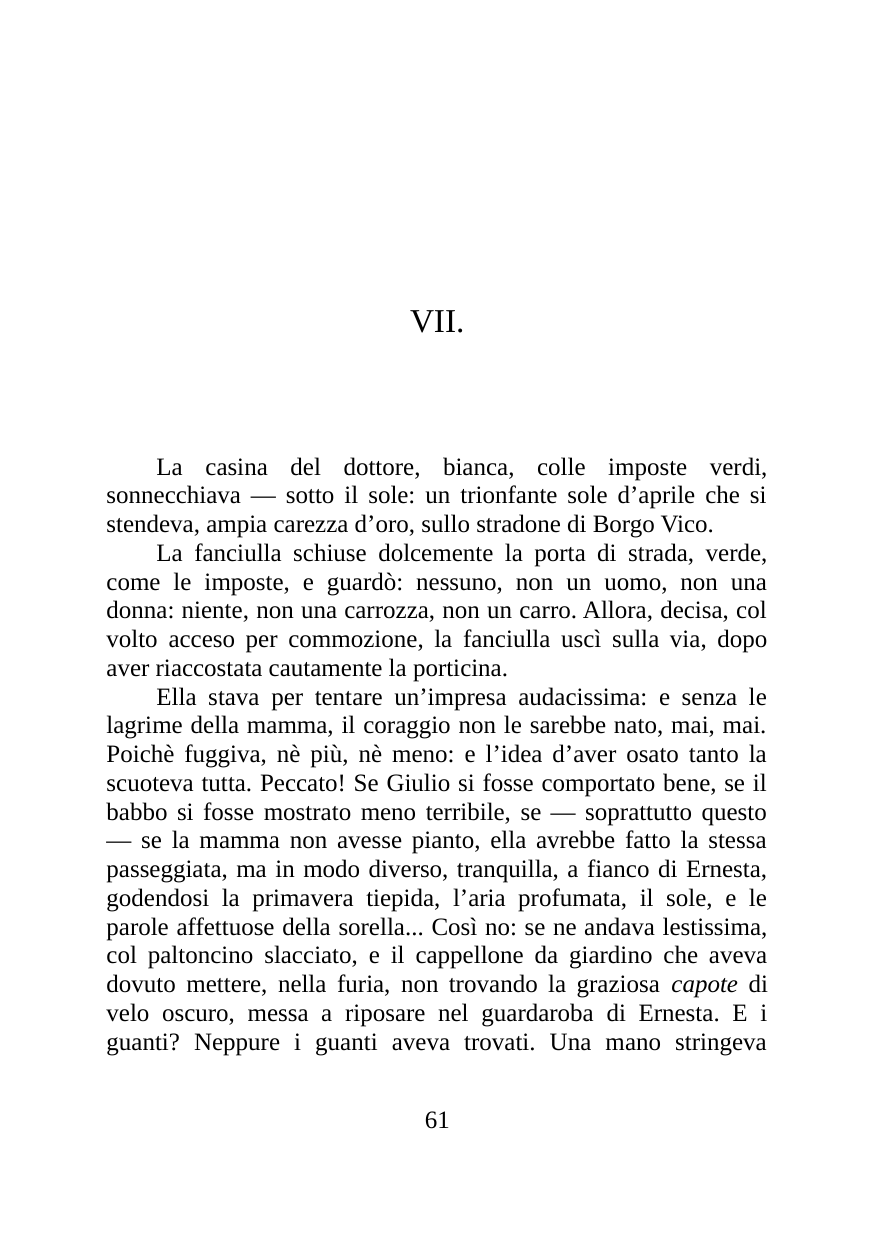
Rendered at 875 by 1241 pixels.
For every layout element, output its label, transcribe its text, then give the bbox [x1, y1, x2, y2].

text La fanciulla schiuse dolcemente la porta di strada, verde, come le imposte, e guardò: nessuno, non un uomo, non una donna: niente, non una carrozza, non un carro. Allora, decisa, col volto acceso per commozione, la fanciulla uscì sulla via, dopo aver riaccostata cautamente la porticina. [106, 538, 768, 682]
text La casina del dottore, bianca, colle imposte verdi, sonnecchiava — sotto il sole: un trionfante sole d’aprile che si stendeva, ampia carezza d’oro, sullo stradone di Borgo Vico. [106, 452, 768, 538]
text Ella stava per tentare un’impresa audacissima: e senza le lagrime della mamma, il coraggio non le sarebbe nato, mai, mai. Poichè fuggiva, nè più, nè meno: e l’idea d’aver osato tanto la scuoteva tutta. Peccato! Se Giulio si fosse comportato bene, se il babbo si fosse mostrato meno terribile, se — soprattutto questo — se la mamma non avesse pianto, ella avrebbe fatto la stessa passeggiata, ma in modo diverso, tranquilla, a fianco di Ernesta, godendosi la primavera tiepida, l’aria profumata, il sole, e le parole affettuose della sorella... Così no: se ne andava lestissima, col paltoncino slacciato, e il cappellone da giardino che aveva dovuto mettere, nella furia, non trovando la graziosa capote di velo oscuro, messa a riposare nel guardaroba di Ernesta. E i guanti? Neppure i guanti aveva trovati. Una mano stringeva [106, 682, 768, 1055]
subtitle VII. [106, 301, 768, 339]
